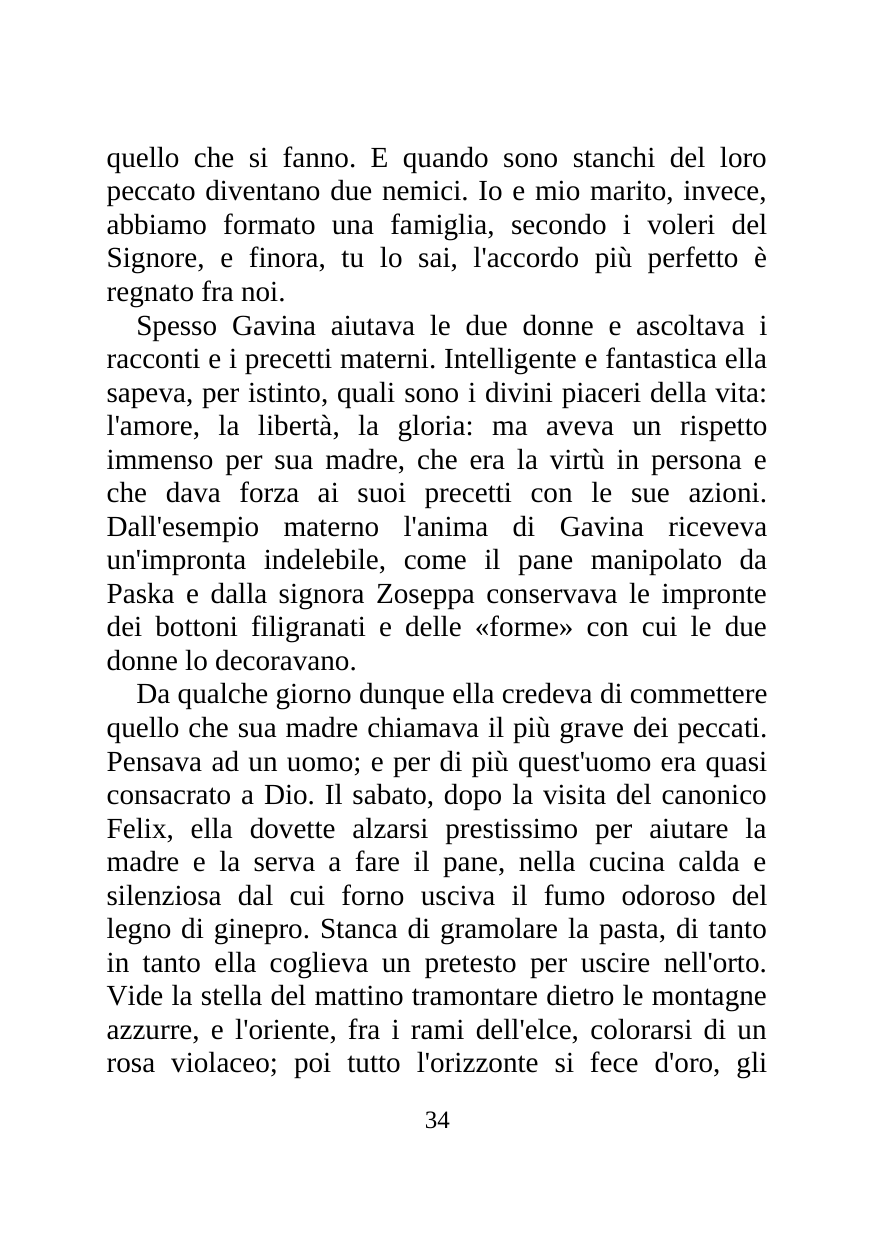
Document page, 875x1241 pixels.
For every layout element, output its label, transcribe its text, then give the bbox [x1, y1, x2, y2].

text quello che si fanno. E quando sono stanchi del loro peccato diventano due nemici. Io e mio marito, invece, abbiamo formato una famiglia, secondo i voleri del Signore, e finora, tu lo sai, l'accordo più perfetto è regnato fra noi. [106, 140, 768, 308]
text Spesso Gavina aiutava le due donne e ascoltava i racconti e i precetti materni. Intelligente e fantastica ella sapeva, per istinto, quali sono i divini piaceri della vita: l'amore, la libertà, la gloria: ma aveva un rispetto immenso per sua madre, che era la virtù in persona e che dava forza ai suoi precetti con le sue azioni. Dall'esempio materno l'anima di Gavina riceveva un'impronta indelebile, come il pane manipolato da Paska e dalla signora Zoseppa conservava le impronte dei bottoni filigranati e delle «forme» con cui le due donne lo decoravano. [106, 308, 768, 677]
text Da qualche giorno dunque ella credeva di commettere quello che sua madre chiamava il più grave dei peccati. Pensava ad un uomo; e per di più quest'uomo era quasi consacrato a Dio. Il sabato, dopo la visita del canonico Felix, ella dovette alzarsi prestissimo per aiutare la madre e la serva a fare il pane, nella cucina calda e silenziosa dal cui forno usciva il fumo odoroso del legno di ginepro. Stanca di gramolare la pasta, di tanto in tanto ella coglieva un pretesto per uscire nell'orto. Vide la stella del mattino tramontare dietro le montagne azzurre, e l'oriente, fra i rami dell'elce, colorarsi di un rosa violaceo; poi tutto l'orizzonte si fece d'oro, gli [106, 677, 768, 1079]
